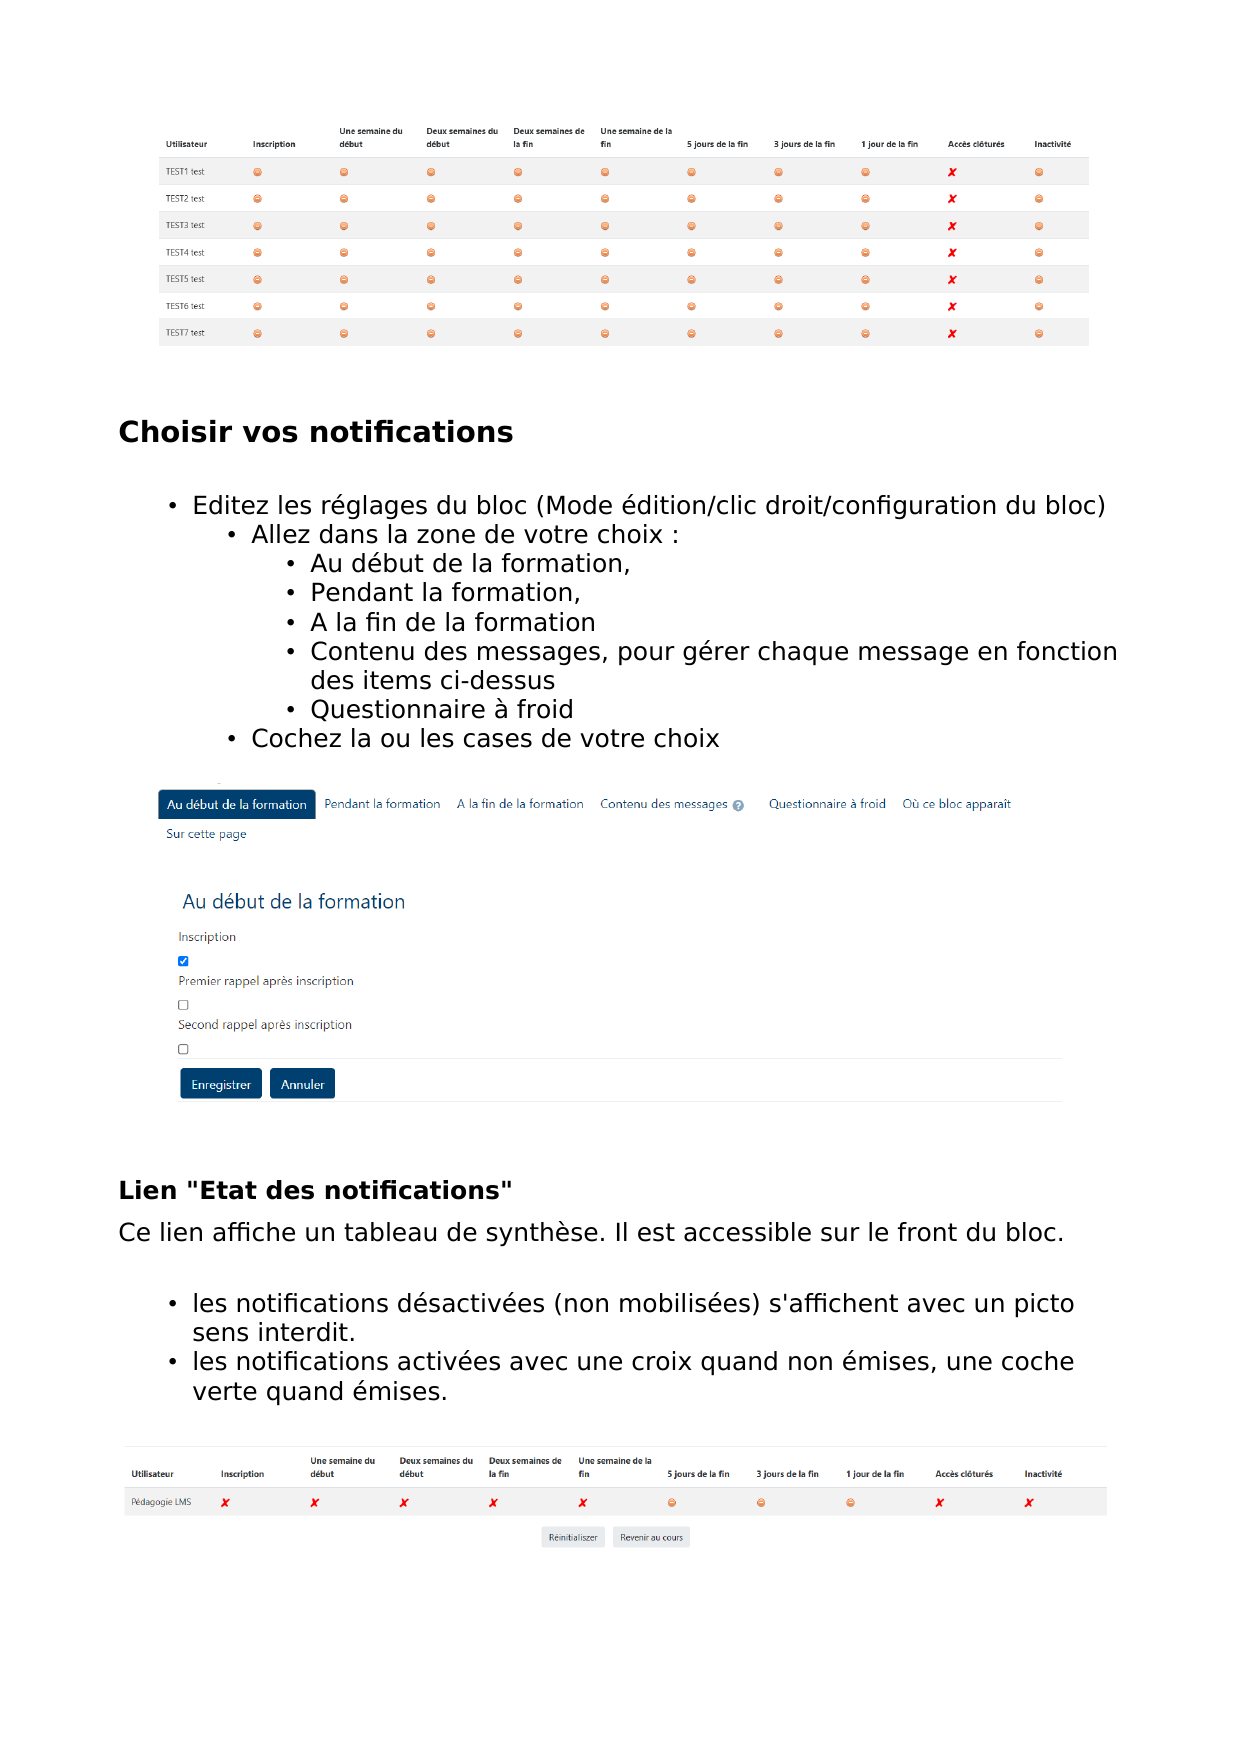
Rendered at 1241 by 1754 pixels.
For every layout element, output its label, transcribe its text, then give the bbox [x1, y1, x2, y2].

subtitle Lien "Etat des notifications" [118, 1176, 1122, 1206]
picture [151, 118, 1089, 349]
list Allez dans la zone de votre choix : [236, 520, 1122, 549]
list Cochez la ou les cases de votre choix [236, 724, 1122, 754]
list Editez les réglages du bloc (Mode édition/clic droit/configuration du bloc) [177, 491, 1122, 520]
list Au début de la formation, [295, 549, 1122, 579]
text Ce lien affiche un tableau de synthèse. Il est accessible sur le front du bloc. [118, 1218, 1122, 1247]
subtitle Choisir vos notifications [118, 415, 1122, 449]
picture [151, 783, 1089, 1110]
list les notifications activées avec une croix quand non émises, une coche verte quand émises. [177, 1347, 1122, 1406]
list Contenu des messages, pour gérer chaque message en fonction des items ci-dessus [295, 637, 1122, 695]
list A la fin de la formation [295, 608, 1122, 637]
list Questionnaire à froid [295, 695, 1122, 724]
list les notifications désactivées (non mobilisées) s'affichent avec un picto sens interdit. [177, 1289, 1122, 1347]
list Pendant la formation, [295, 579, 1122, 608]
picture [118, 1435, 1123, 1554]
